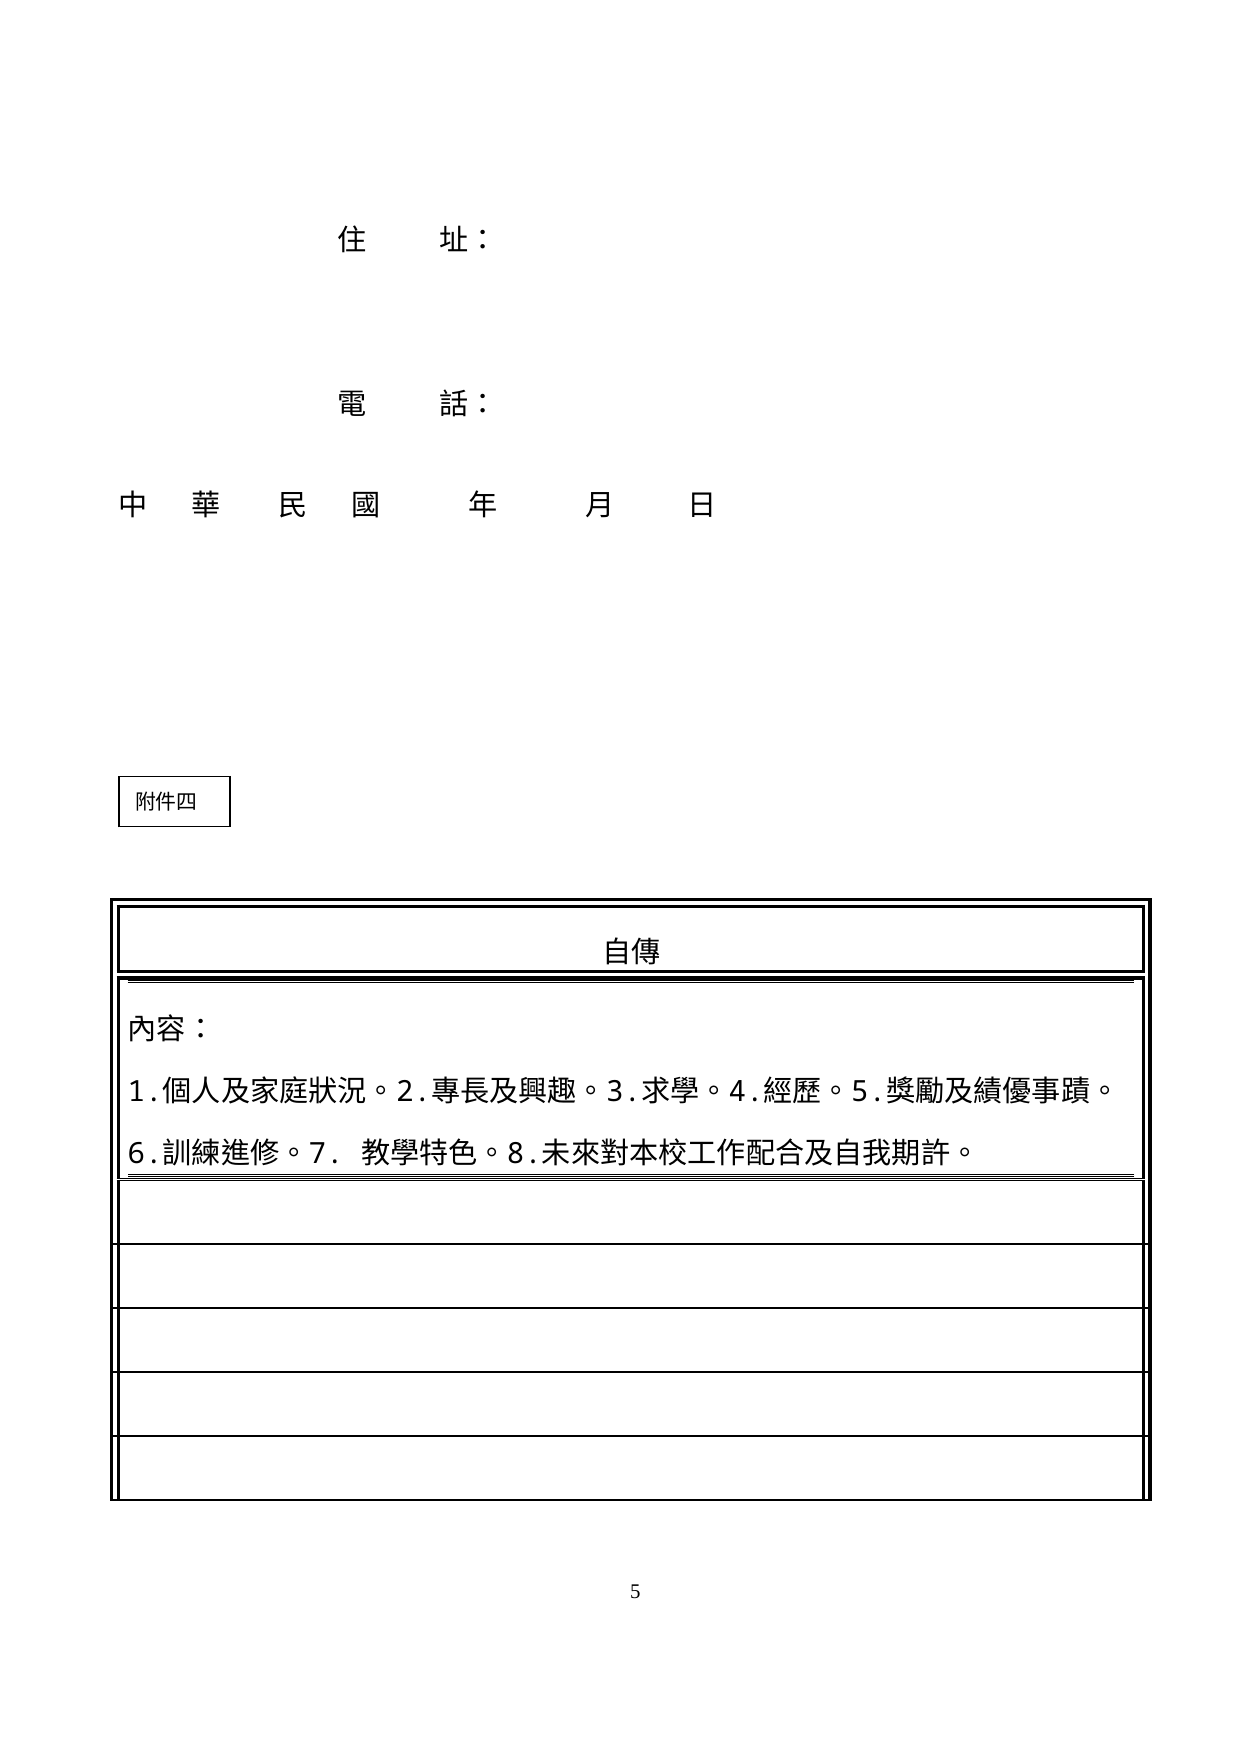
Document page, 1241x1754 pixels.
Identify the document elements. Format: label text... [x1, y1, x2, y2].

text 電 話： [118, 360, 1144, 422]
table_cell 內容： 1.個人及家庭狀況。2.專長及興趣。3.求學。4.經歷。5.獎勵及績優事蹟。 6.訓練進修。7. 教學特色。8.未來對本校工作配合及自我期許。 [115, 970, 1147, 1177]
table_header 自傳 [115, 901, 1147, 970]
table_cell [120, 1309, 1142, 1371]
table_cell [120, 1181, 1142, 1243]
text 附件四 [135, 785, 214, 815]
table_cell [120, 1437, 1142, 1499]
text 住 址： [118, 196, 1144, 259]
text 中 華 民 國 年 月 日 [118, 461, 1144, 523]
table_cell [120, 1373, 1142, 1435]
table_cell [120, 1245, 1142, 1307]
